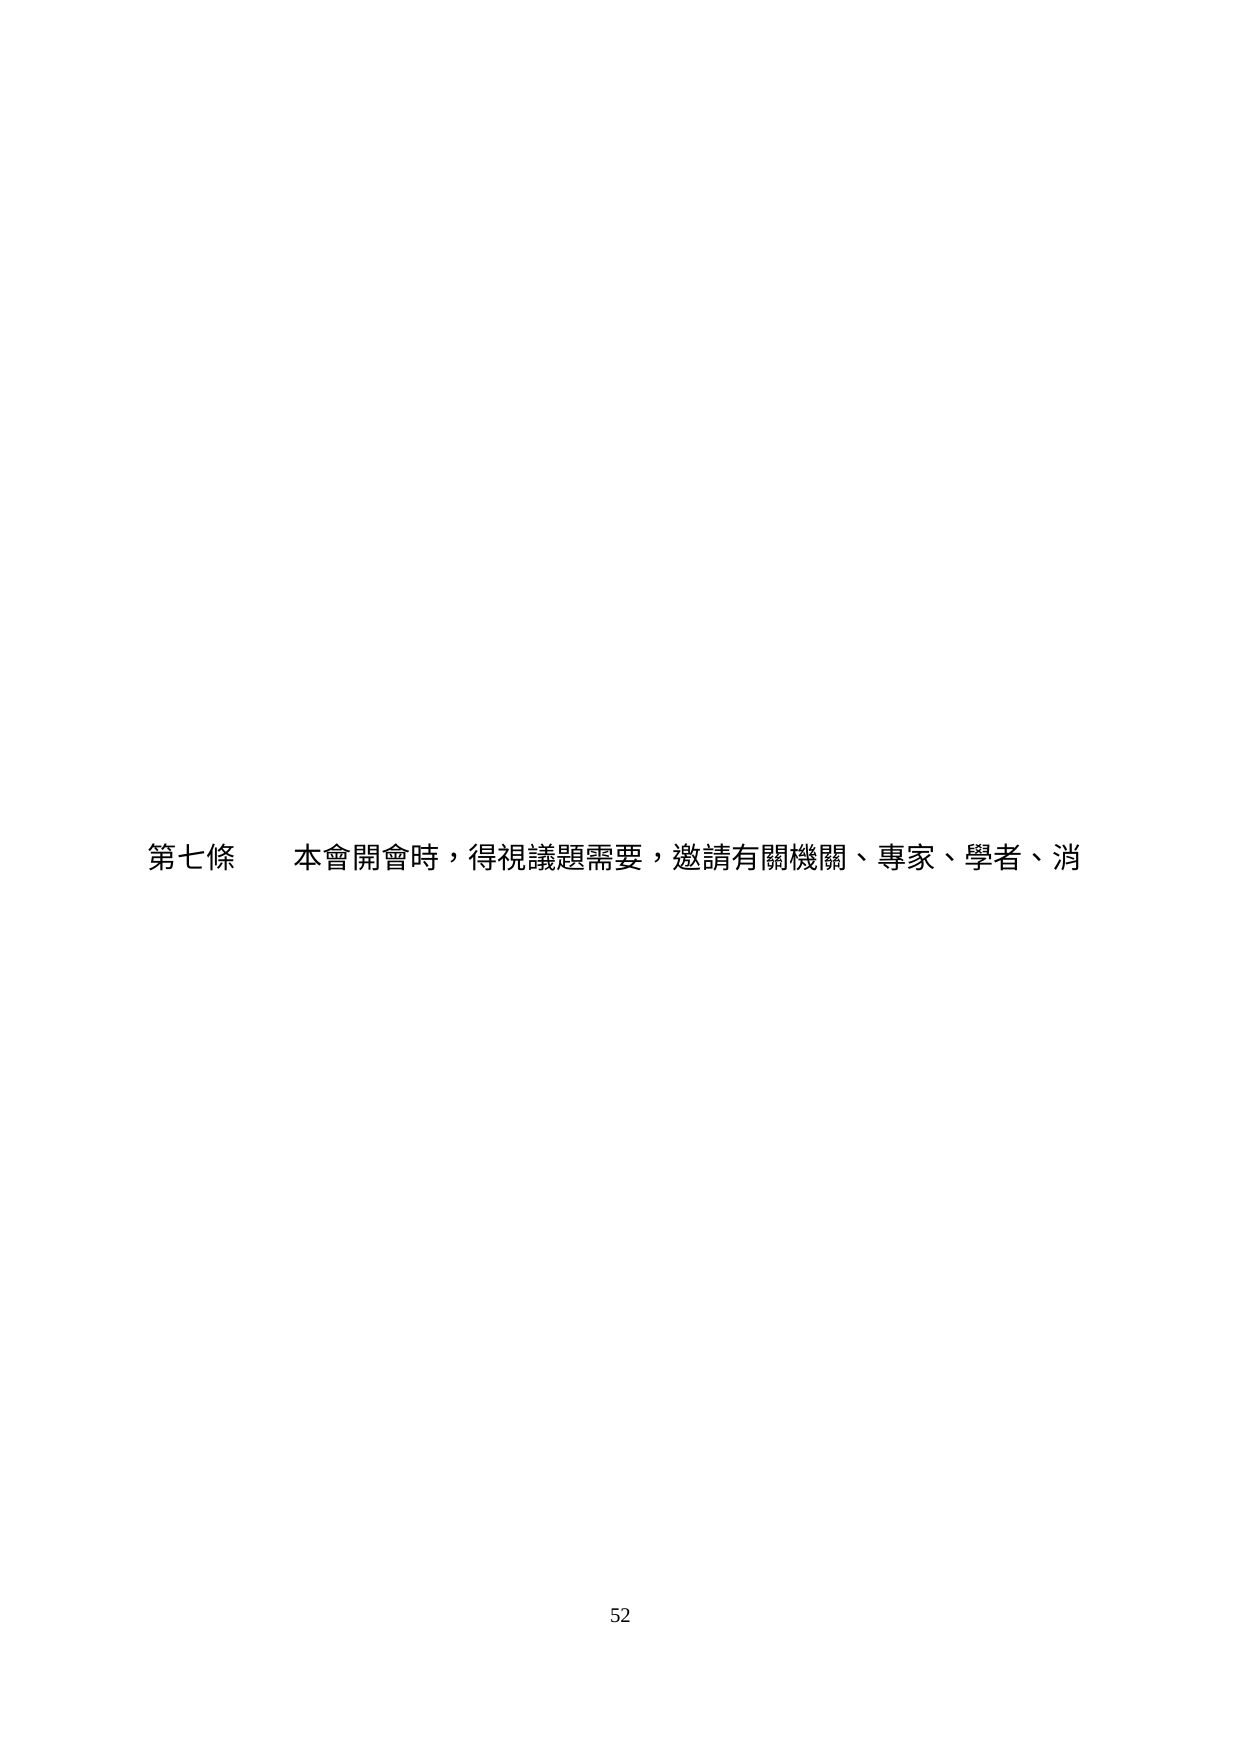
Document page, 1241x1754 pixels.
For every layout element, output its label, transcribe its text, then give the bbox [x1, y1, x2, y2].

text 第七條 本會開會時，得視議題需要，邀請有關機關、專家、學者、消 [148, 814, 1092, 877]
